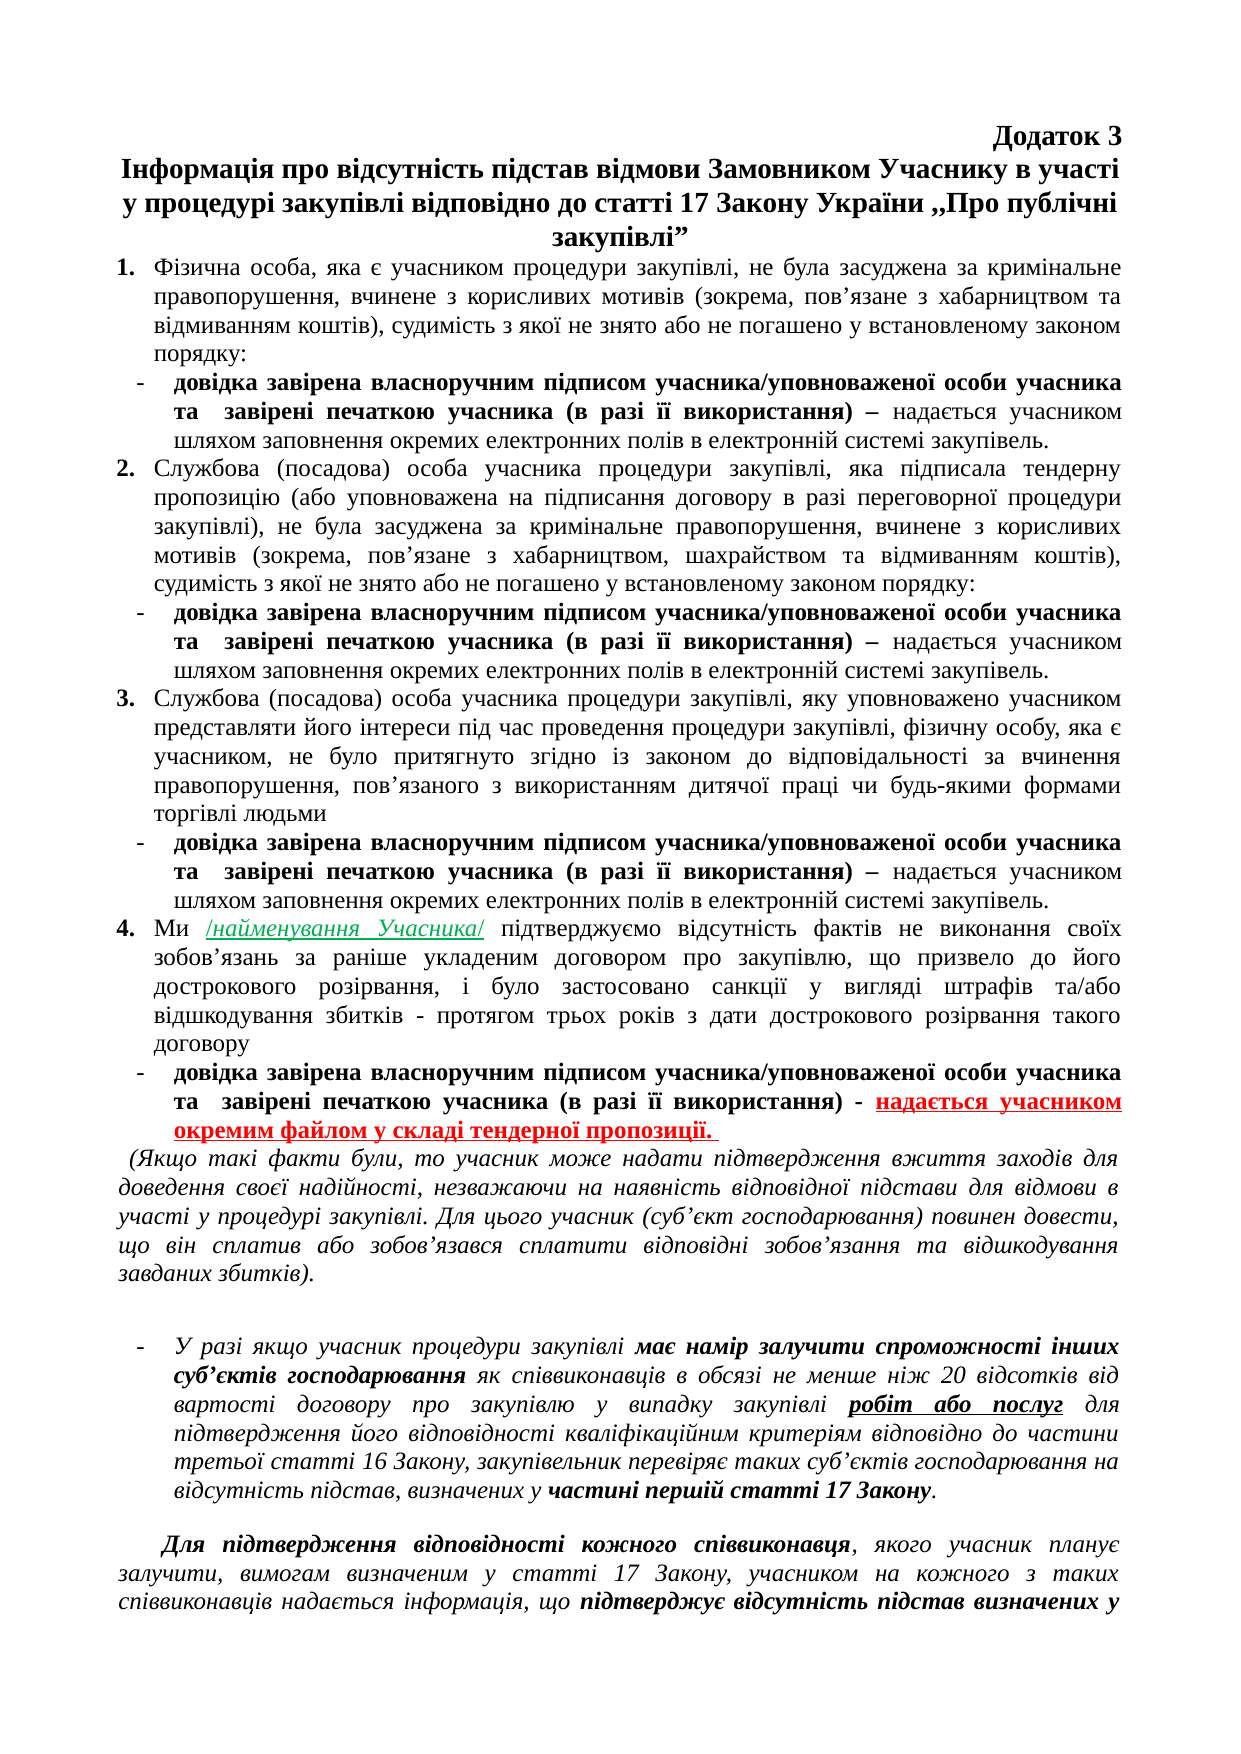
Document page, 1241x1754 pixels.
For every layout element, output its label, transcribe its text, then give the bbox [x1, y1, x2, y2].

list довідка завірена власноручним підписом учасника/уповноваженої особи учасника та завірені печаткою учасника (в разі її використання) – надається учасником шляхом заповнення окремих електронних полів в електронній системі закупівель. [136, 827, 1122, 913]
list довідка завірена власноручним підписом учасника/уповноваженої особи учасника та завірені печаткою учасника (в разі її використання) – надається учасником шляхом заповнення окремих електронних полів в електронній системі закупівель. [136, 597, 1122, 683]
list У разі якщо учасник процедури закупівлі має намір залучити спроможності інших суб’єктів господарювання як співвиконавців в обсязі не менше ніж 20 відсотків від вартості договору про закупівлю у випадку закупівлі робіт або послуг для підтвердження його відповідності кваліфікаційним критеріям відповідно до частини третьої статті 16 Закону, закупівельник перевіряє таких суб’єктів господарювання на відсутність підстав, визначених у частині першій статті 17 Закону. [136, 1331, 1122, 1504]
text Інформація про відсутність підстав відмови Замовником Учаснику в участі [118, 152, 1122, 185]
text (Якщо такі факти були, то учасник може надати підтвердження вжиття заходів для доведення своєї надійності, незважаючи на наявність відповідної підстави для відмови в участі у процедурі закупівлі. Для цього учасник (суб’єкт господарювання) повинен довести, що він сплатив або зобов’язався сплатити відповідні зобов’язання та відшкодування завданих збитків). [118, 1143, 1122, 1287]
table_header [802, 1287, 1150, 1306]
table_header [106, 1287, 454, 1306]
text у процедурі закупівлі відповідно до статті 17 Закону України ,,Про публічні закупівлі” [118, 185, 1122, 252]
list Службова (посадова) особа учасника процедури закупівлі, яка підписала тендерну пропозицію (або уповноважена на підписання договору в разі переговорної процедури закупівлі), не була засуджена за кримінальне правопорушення, вчинене з корисливих мотивів (зокрема, пов’язане з хабарництвом, шахрайством та відмиванням коштів), судимість з якої не знято або не погашено у встановленому законом порядку: [116, 453, 1122, 597]
list Ми /найменування Учасника/ підтверджуємо відсутність фактів не виконання своїх зобов’язань за раніше укладеним договором про закупівлю, що призвело до його дострокового розірвання, і було застосовано санкції у вигляді штрафів та/або відшкодування збитків - протягом трьох років з дати дострокового розірвання такого договору [116, 913, 1122, 1057]
list Службова (посадова) особа учасника процедури закупівлі, яку уповноважено учасником представляти його інтереси під час проведення процедури закупівлі, фізичну особу, яка є учасником, не було притягнуто згідно із законом до відповідальності за вчинення правопорушення, пов’язаного з використанням дитячої праці чи будь-якими формами торгівлі людьми [116, 683, 1122, 827]
list довідка завірена власноручним підписом учасника/уповноваженої особи учасника та завірені печаткою учасника (в разі її використання) – надається учасником шляхом заповнення окремих електронних полів в електронній системі закупівель. [136, 367, 1122, 453]
list Фізична особа, яка є учасником процедури закупівлі, не була засуджена за кримінальне правопорушення, вчинене з корисливих мотивів (зокрема, пов’язане з хабарництвом та відмиванням коштів), судимість з якої не знято або не погашено у встановленому законом порядку: [116, 252, 1122, 367]
list довідка завірена власноручним підписом учасника/уповноваженої особи учасника та завірені печаткою учасника (в разі її використання) - надається учасником окремим файлом у складі тендерної пропозиції. [136, 1057, 1122, 1143]
text Для підтвердження відповідності кожного співвиконавця, якого учасник планує залучити, вимогам визначеним у статті 17 Закону, учасником на кожного з таких співвиконавців надається інформація, що підтверджує відсутність підстав визначених у [118, 1529, 1122, 1615]
text Додаток 3 [118, 118, 1122, 152]
table_header [454, 1287, 802, 1306]
